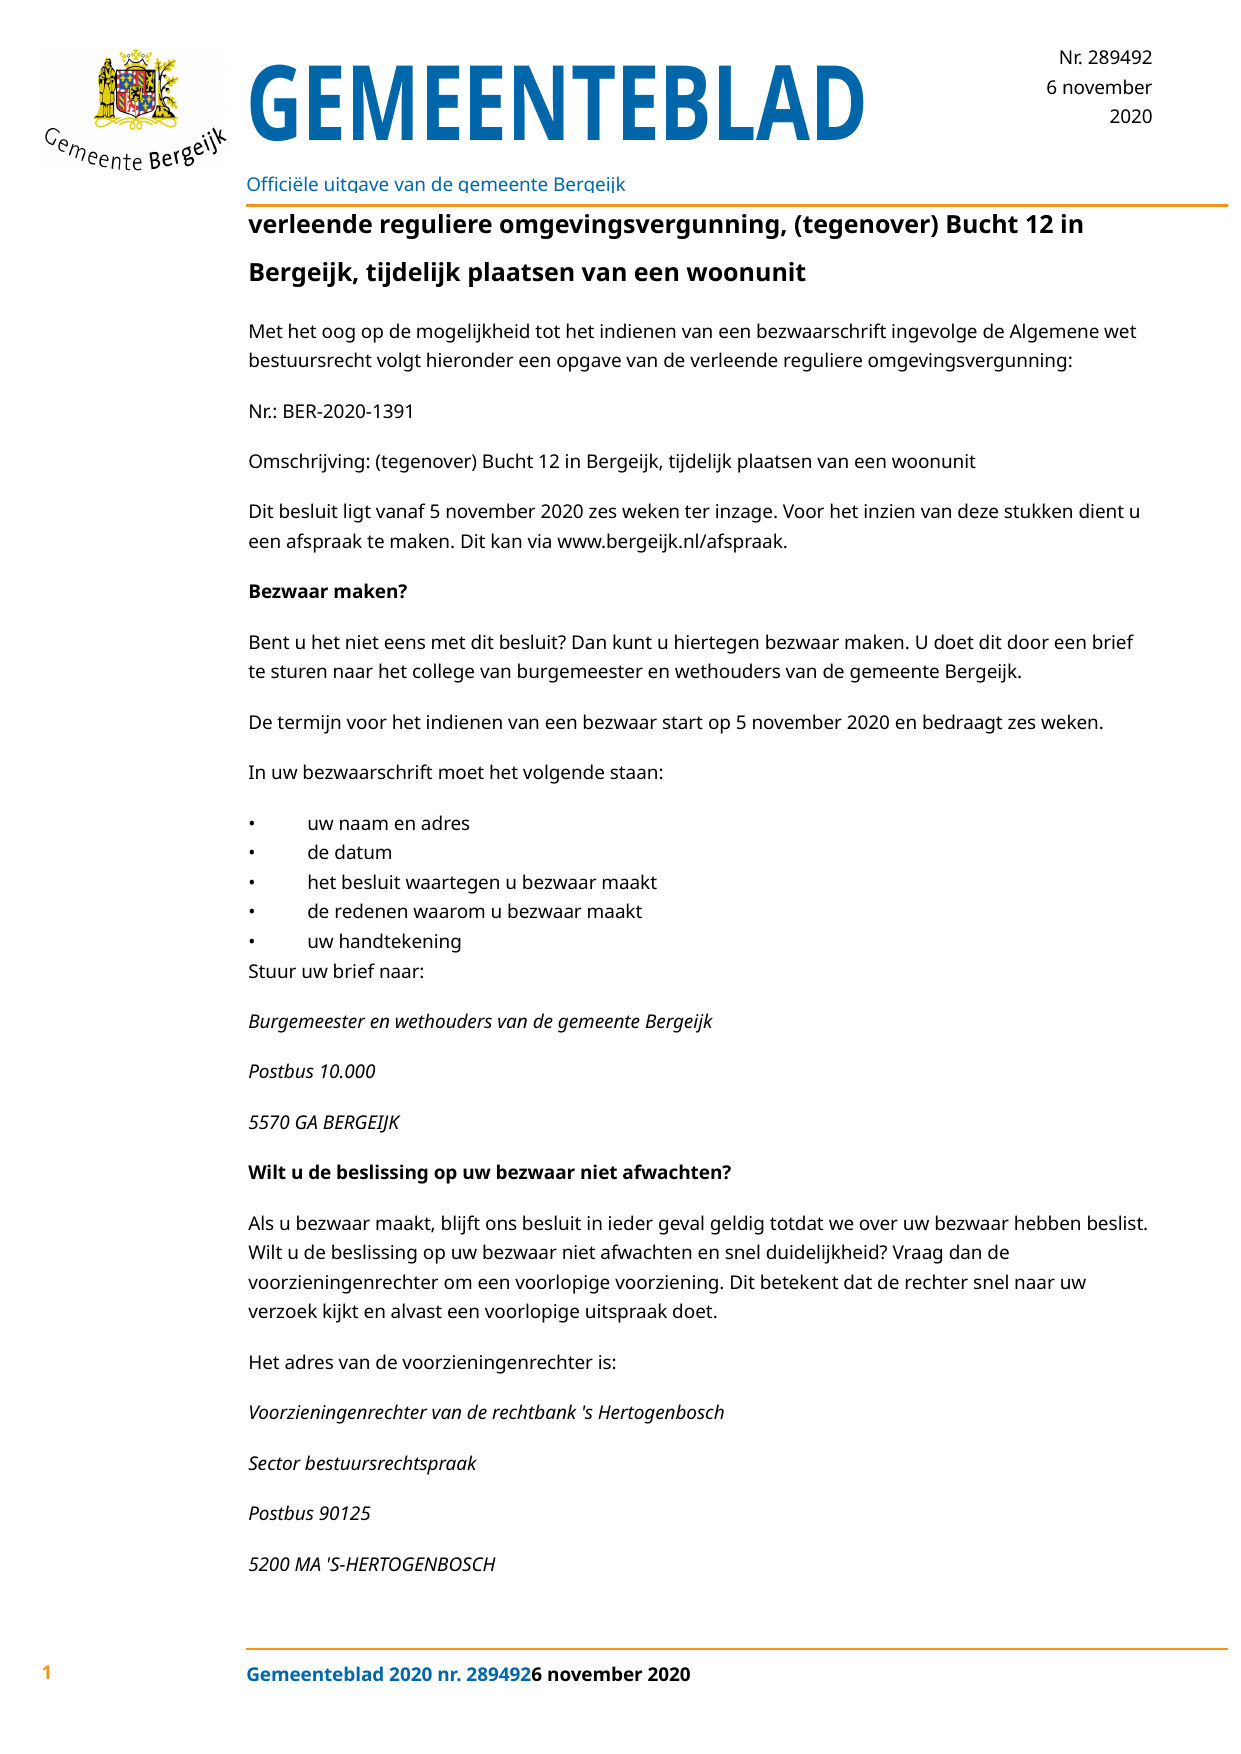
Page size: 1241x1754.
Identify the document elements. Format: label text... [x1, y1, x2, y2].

text Het adres van de voorzieningenrechter is: [248, 1349, 1152, 1375]
list het besluit waartegen u bezwaar maakt [248, 869, 1152, 895]
text Met het oog op de mogelijkheid tot het indienen van een bezwaarschrift ingevolge de Algemene wet bestuursrecht volgt hieronder een opgave van de verleende reguliere omgevingsvergunning: [248, 318, 1152, 373]
list de redenen waarom u bezwaar maakt [248, 899, 1152, 924]
text Bent u het niet eens met dit besluit? Dan kunt u hiertegen bezwaar maken. U doet dit door een brief te sturen naar het college van burgemeester en wethouders van de gemeente Bergeijk. [248, 629, 1152, 684]
text Postbus 10.000 [248, 1059, 1152, 1084]
list de datum [248, 839, 1152, 865]
text Nr.: BER-2020-1391 [248, 398, 1152, 424]
text Dit besluit ligt vanaf 5 november 2020 zes weken ter inzage. Voor het inzien van deze stukken dient u een afspraak te maken. Dit kan via www.bergeijk.nl/afspraak. [248, 499, 1152, 554]
list uw naam en adres [248, 810, 1152, 836]
text 5570 GA BERGEIJK [248, 1109, 1152, 1135]
text Voorzieningenrechter van de rechtbank 's Hertogenbosch [248, 1399, 1152, 1425]
text Bezwaar maken? [248, 579, 1152, 604]
text Omschrijving: (tegenover) Bucht 12 in Bergeijk, tijdelijk plaatsen van een woonunit [248, 448, 1152, 474]
text Burgemeester en wethouders van de gemeente Bergeijk [248, 1008, 1152, 1034]
picture [41, 47, 231, 172]
text verleende reguliere omgevingsvergunning, (tegenover) Bucht 12 in Bergeijk, tijdelijk plaatsen van een woonunit [248, 207, 1152, 288]
text In uw bezwaarschrift moet het volgende staan: [248, 759, 1152, 785]
text Wilt u de beslissing op uw bezwaar niet afwachten? [248, 1159, 1152, 1185]
text Stuur uw brief naar: [248, 958, 1152, 984]
list uw handtekening [248, 928, 1152, 954]
text 5200 MA 'S-HERTOGENBOSCH [248, 1551, 1152, 1577]
text De termijn voor het indienen van een bezwaar start op 5 november 2020 en bedraagt zes weken. [248, 709, 1152, 735]
text Als u bezwaar maakt, blijft ons besluit in ieder geval geldig totdat we over uw bezwaar hebben beslist. Wilt u de beslissing op uw bezwaar niet afwachten en snel duidelijkheid? Vraag dan de voorzieningenrechter om een voorlopige voorziening. Dit betekent dat de rechter snel naar uw verzoek kijkt en alvast een voorlopige uitspraak doet. [248, 1210, 1152, 1324]
text Sector bestuursrechtspraak [248, 1450, 1152, 1476]
text Postbus 90125 [248, 1500, 1152, 1526]
